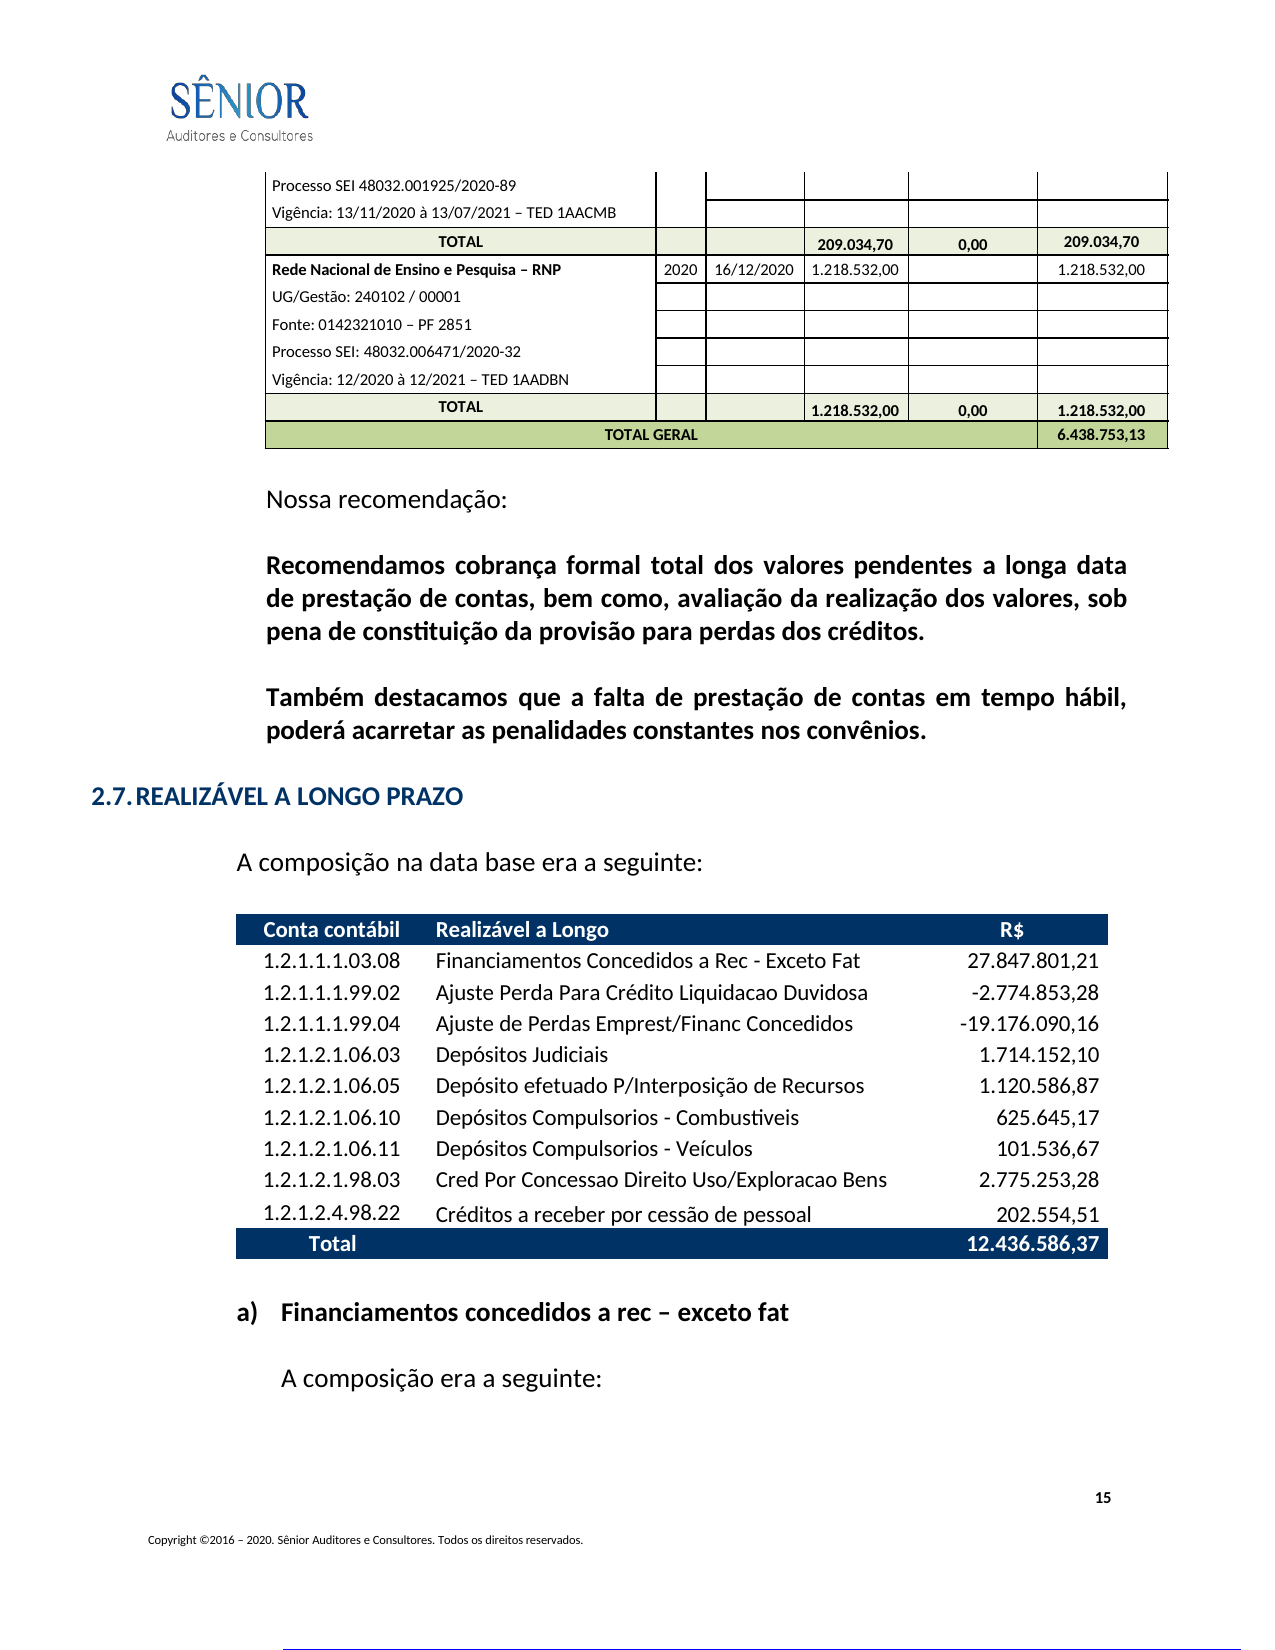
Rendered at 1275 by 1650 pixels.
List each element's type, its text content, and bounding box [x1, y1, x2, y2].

table_cell [657, 339, 705, 365]
table_cell 1.218.532,00 [1038, 256, 1167, 282]
table_cell [909, 201, 1037, 227]
table_cell 1.2.1.1.1.03.08 [236, 945, 419, 978]
table_cell TOTAL GERAL [266, 422, 1037, 448]
table_header [657, 172, 705, 227]
table_cell [657, 366, 705, 392]
table_cell Total [236, 1228, 419, 1259]
table_cell [707, 201, 804, 227]
table_cell [707, 284, 804, 309]
table_cell 1.2.1.2.1.06.11 [236, 1135, 419, 1166]
table_cell [707, 311, 804, 337]
table_cell 0,00 [909, 394, 1037, 420]
table_cell [909, 256, 1037, 282]
table_cell [805, 366, 908, 392]
table_cell Ajuste de Perdas Emprest/Financ Concedidos [419, 1010, 926, 1041]
table_cell [1038, 366, 1167, 392]
table_cell Cred Por Concessao Direito Uso/Exploracao Bens [419, 1166, 926, 1197]
table_cell [805, 201, 908, 227]
table_cell 1.120.586,87 [926, 1072, 1108, 1103]
table_cell [805, 311, 908, 337]
table_cell 209.034,70 [805, 228, 908, 254]
table_cell [909, 366, 1037, 392]
table_cell 1.2.1.2.1.06.10 [236, 1103, 419, 1134]
table_cell 101.536,67 [926, 1135, 1108, 1166]
table_cell [1038, 201, 1167, 227]
table_cell [419, 1228, 926, 1259]
table_cell [1038, 284, 1167, 309]
table_cell [657, 311, 705, 337]
table_cell 625.645,17 [926, 1103, 1108, 1134]
table_cell Depósito efetuado P/Interposição de Recursos [419, 1072, 926, 1103]
table_cell 16/12/2020 [707, 256, 804, 282]
text A composição era a seguinte: [281, 1361, 1179, 1394]
table_cell 1.2.1.1.1.99.02 [236, 978, 419, 1009]
table_cell Depósitos Compulsorios - Veículos [419, 1135, 926, 1166]
table_cell 1.2.1.2.4.98.22 [236, 1198, 419, 1228]
table_cell Rede Nacional de Ensino e Pesquisa – RNP UG/Gestão: 240102 / 00001 Fonte: 0142321010 – PF 2851 Processo SEI: 48032.006471/2020-32 Vigência: 12/2020 à 12/2021 – TED 1AADBN [266, 256, 655, 392]
table_cell 2.775.253,28 [926, 1166, 1108, 1197]
table_cell [657, 228, 705, 254]
table_cell [707, 228, 804, 254]
table_header Processo SEI 48032.001925/2020-89 Vigência: 13/11/2020 à 13/07/2021 – TED 1AACMB [266, 172, 655, 227]
table_cell [707, 394, 804, 420]
table_header R$ [926, 914, 1108, 945]
table_cell 1.218.532,00 [805, 256, 908, 282]
table_cell 209.034,70 [1038, 228, 1167, 254]
table_cell 6.438.753,13 [1038, 422, 1167, 448]
table_cell 27.847.801,21 [926, 945, 1108, 978]
table_cell 202.554,51 [926, 1198, 1108, 1228]
text 15 [135, 1487, 1111, 1507]
text Também destacamos que a falta de prestação de contas em tempo hábil, poderá acarretar as penalidades constantes nos convênios. [266, 680, 1127, 746]
table_cell 0,00 [909, 228, 1037, 254]
table_cell Financiamentos Concedidos a Rec - Exceto Fat [419, 945, 926, 978]
table_cell 2020 [657, 256, 705, 282]
table_cell [657, 284, 705, 309]
table_cell 1.714.152,10 [926, 1041, 1108, 1072]
table_header Conta contábil [236, 914, 419, 945]
list REALIZÁVEL A LONGO PRAZO [91, 779, 1179, 812]
table_cell Créditos a receber por cessão de pessoal [419, 1198, 926, 1228]
table_cell 1.218.532,00 [1038, 394, 1167, 420]
table_cell 12.436.586,37 [926, 1228, 1108, 1259]
table_cell [909, 284, 1037, 309]
table_cell Ajuste Perda Para Crédito Liquidacao Duvidosa [419, 978, 926, 1009]
table_cell [657, 394, 705, 420]
table_cell 1.218.532,00 [805, 394, 908, 420]
table_cell [707, 339, 804, 365]
table_header [707, 172, 804, 199]
text Nossa recomendação: [266, 482, 1179, 515]
table_header [1038, 172, 1167, 199]
table_cell [1038, 311, 1167, 337]
table_cell 1.2.1.1.1.99.04 [236, 1010, 419, 1041]
table_header [909, 172, 1037, 199]
table_cell [805, 339, 908, 365]
list Financiamentos concedidos a rec – exceto fat [236, 1295, 1179, 1328]
table_cell Depósitos Compulsorios - Combustiveis [419, 1103, 926, 1134]
table_header Realizável a Longo [419, 914, 926, 945]
table_cell 1.2.1.2.1.98.03 [236, 1166, 419, 1197]
table_cell TOTAL [266, 228, 655, 254]
table_cell [805, 284, 908, 309]
table_cell [707, 366, 804, 392]
table_cell [1038, 339, 1167, 365]
table_header [805, 172, 908, 199]
text A composição na data base era a seguinte: [236, 845, 1179, 878]
table_cell [909, 311, 1037, 337]
table_cell 1.2.1.2.1.06.03 [236, 1041, 419, 1072]
table_cell [909, 339, 1037, 365]
table_cell -2.774.853,28 [926, 978, 1108, 1009]
table_cell TOTAL [266, 394, 655, 420]
text Recomendamos cobrança formal total dos valores pendentes a longa data de prestação de contas, bem como, avaliação da realização dos valores, sob pena de constituição da provisão para perdas dos créditos. [266, 548, 1127, 647]
table_cell -19.176.090,16 [926, 1010, 1108, 1041]
table_cell 1.2.1.2.1.06.05 [236, 1072, 419, 1103]
table_cell Depósitos Judiciais [419, 1041, 926, 1072]
